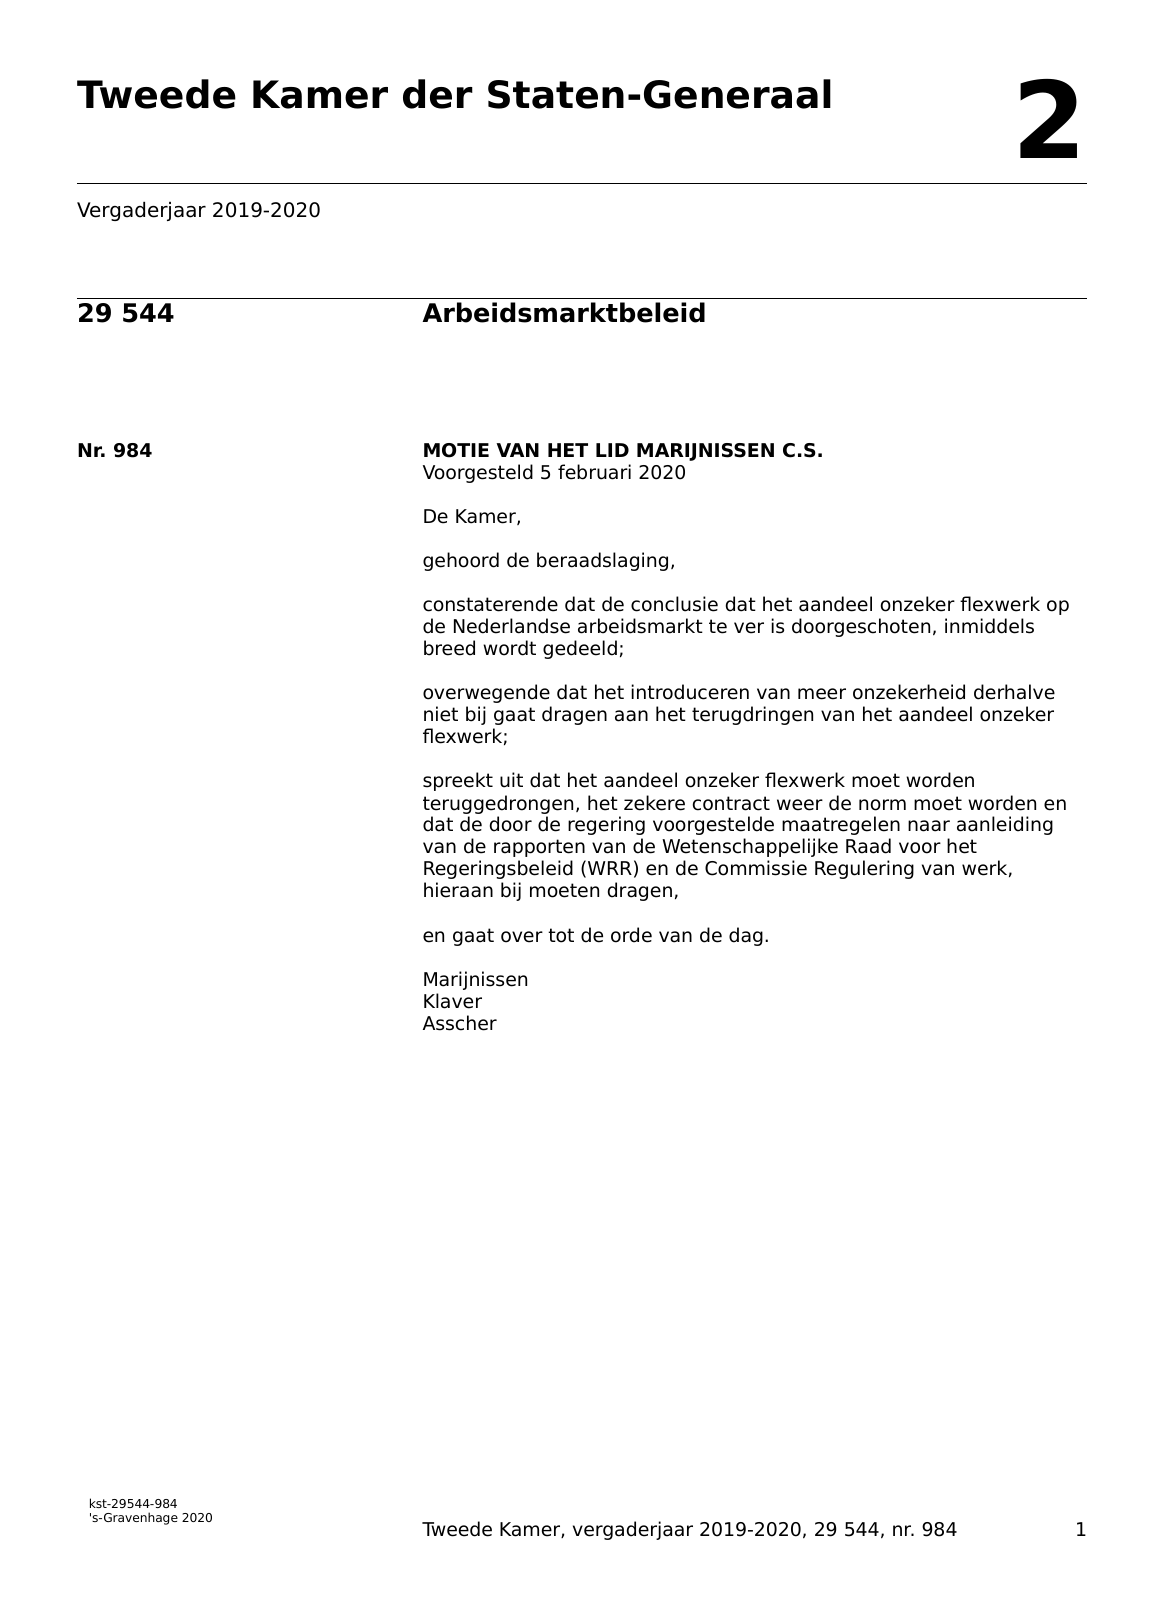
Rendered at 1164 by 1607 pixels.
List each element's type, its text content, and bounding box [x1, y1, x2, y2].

text De Kamer, [422, 506, 1087, 528]
subtitle 29 544 Arbeidsmarktbeleid [77, 299, 1087, 329]
subtitle Nr. 984 MOTIE VAN HET LID MARIJNISSEN C.S. [77, 440, 1087, 462]
text en gaat over tot de orde van de dag. [422, 924, 1087, 946]
text Klaver [422, 991, 1087, 1013]
table_header Tweede Kamer der Staten-Generaal [77, 59, 886, 183]
text gehoord de beraadslaging, [422, 550, 1087, 572]
text constaterende dat de conclusie dat het aandeel onzeker flexwerk op de Nederlandse arbeidsmarkt te ver is doorgeschoten, inmiddels breed wordt gedeeld; [422, 594, 1087, 660]
text kst-29544-984 [88, 1497, 323, 1511]
text Marijnissen [422, 969, 1087, 991]
text overwegende dat het introduceren van meer onzekerheid derhalve niet bij gaat dragen aan het terugdringen van het aandeel onzeker flexwerk; [422, 682, 1087, 748]
table_cell Vergaderjaar 2019-2020 [77, 184, 1087, 298]
text Voorgesteld 5 februari 2020 [422, 462, 1087, 484]
text Asscher [422, 1013, 1087, 1034]
table_header 2 [886, 59, 1087, 183]
text spreekt uit dat het aandeel onzeker flexwerk moet worden teruggedrongen, het zekere contract weer de norm moet worden en dat de door de regering voorgestelde maatregelen naar aanleiding van de rapporten van de Wetenschappelijke Raad voor het Regeringsbeleid (WRR) en de Commissie Regulering van werk, hieraan bij moeten dragen, [422, 770, 1087, 902]
text 's-Gravenhage 2020 [88, 1511, 323, 1525]
